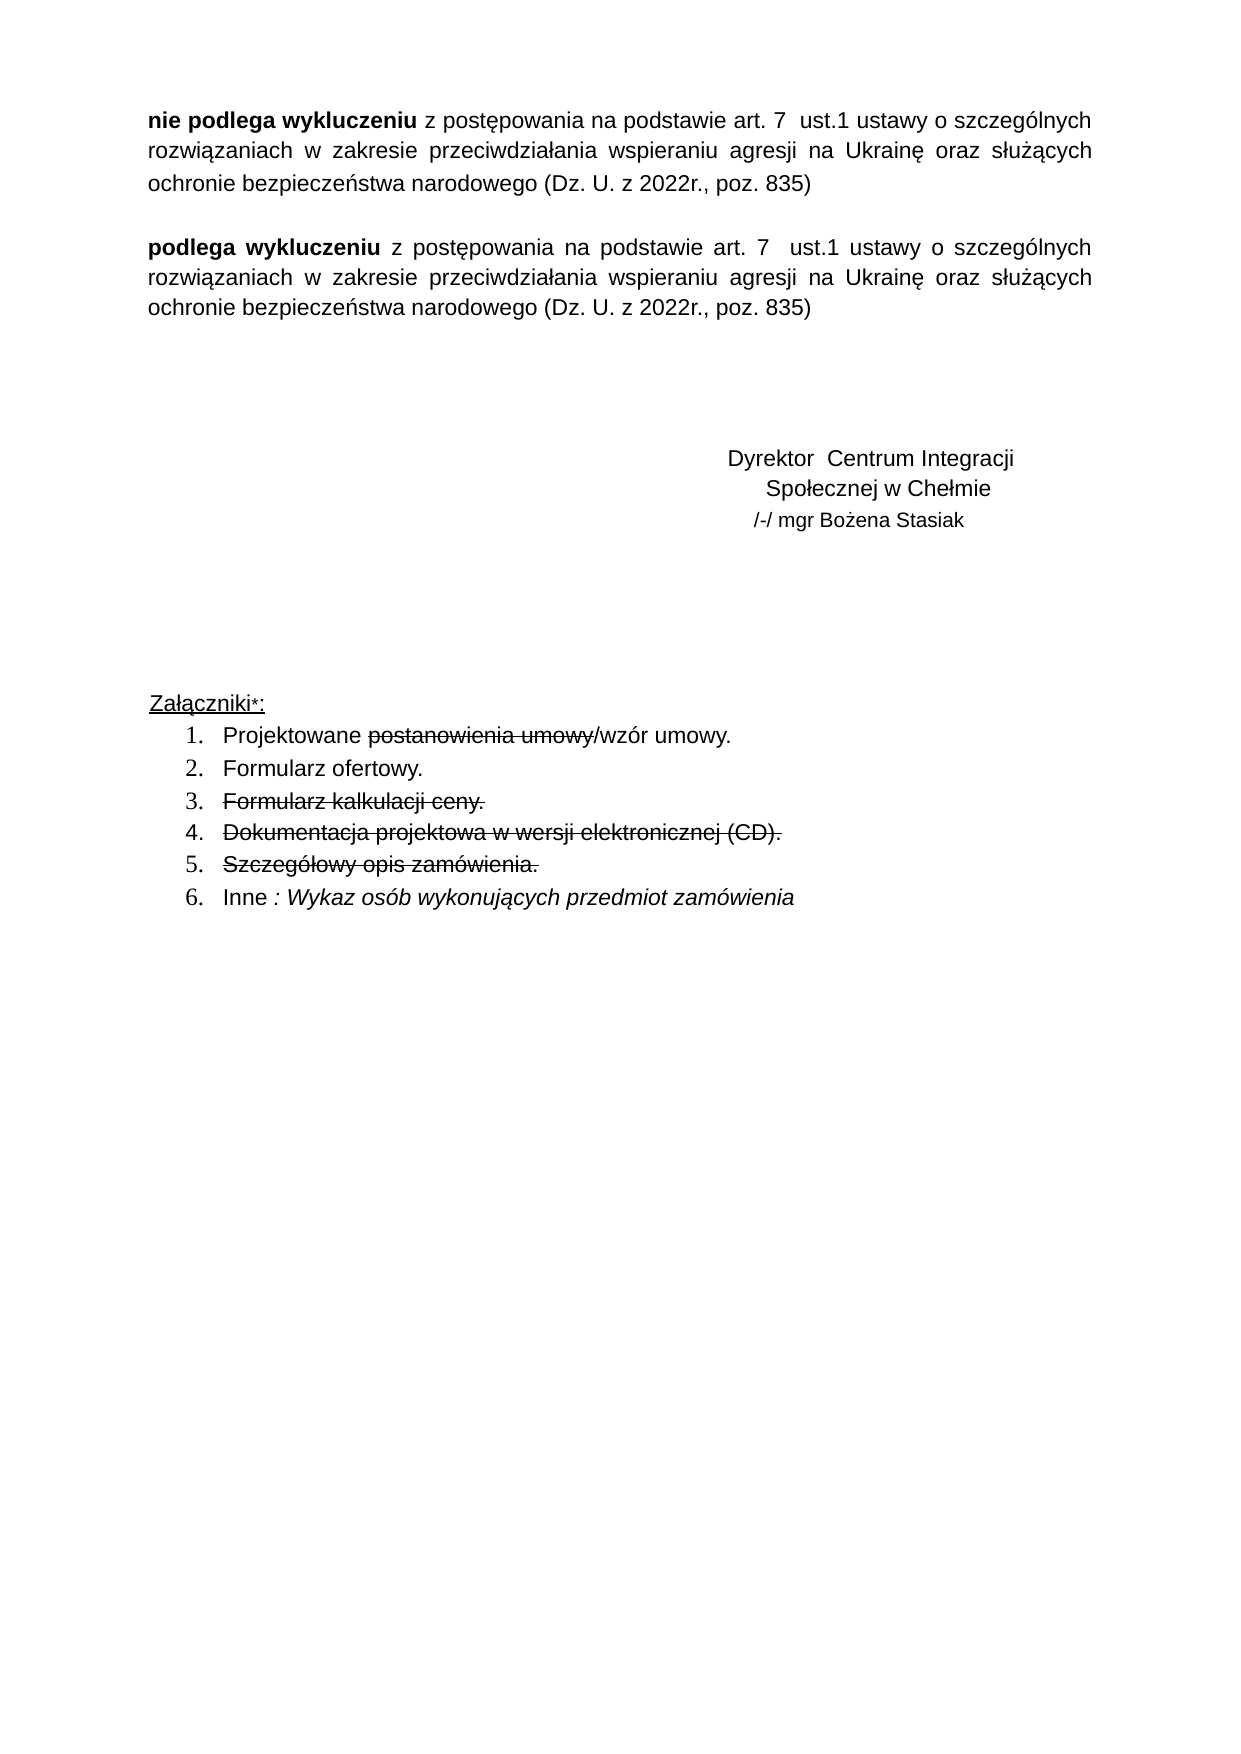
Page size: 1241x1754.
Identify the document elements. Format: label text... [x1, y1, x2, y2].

text Dyrektor Centrum Integracji [148, 445, 1093, 471]
text podlega wykluczeniu z postępowania na podstawie art. 7 ust.1 ustawy o szczególnych rozwiązaniach w zakresie przeciwdziałania wspieraniu agresji na Ukrainę oraz służących ochronie bezpieczeństwa narodowego (Dz. U. z 2022r., poz. 835) [148, 234, 1093, 320]
text Załączniki*: [149, 689, 1093, 716]
list Projektowane postanowienia umowy/wzór umowy. [185, 720, 1093, 748]
list Formularz kalkulacji ceny. [185, 786, 1093, 814]
text /-/ mgr Bożena Stasiak [148, 506, 1093, 532]
text nie podlega wykluczeniu z postępowania na podstawie art. 7 ust.1 ustawy o szczególnych rozwiązaniach w zakresie przeciwdziałania wspieraniu agresji na Ukrainę oraz służących ochronie bezpieczeństwa narodowego (Dz. U. z 2022r., poz. 835) [148, 107, 1093, 196]
text Społecznej w Chełmie [664, 475, 1093, 502]
list Inne : Wykaz osób wykonujących przedmiot zamówienia [185, 882, 1093, 911]
list Dokumentacja projektowa w wersji elektronicznej (CD). [185, 819, 1093, 845]
list Szczegółowy opis zamówienia. [185, 849, 1093, 878]
list Formularz ofertowy. [185, 753, 1093, 782]
